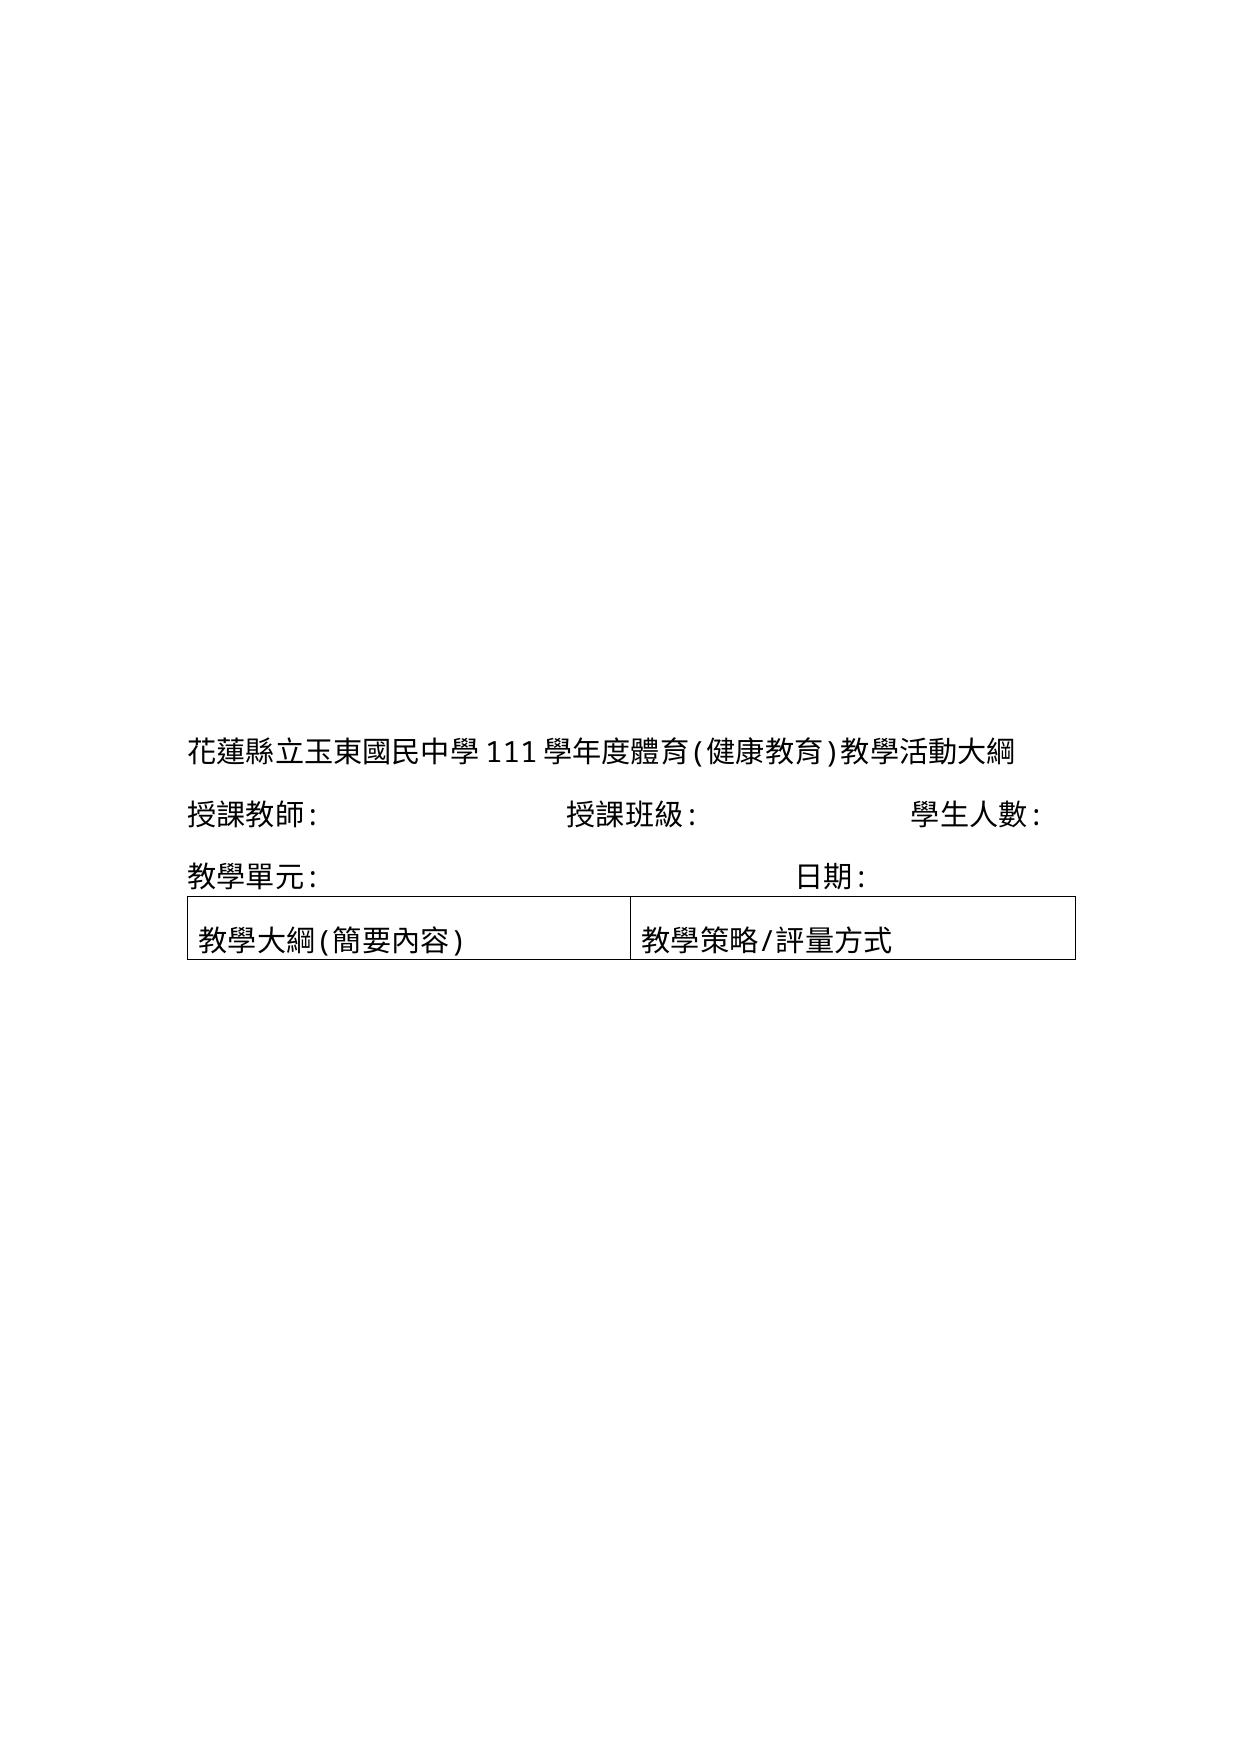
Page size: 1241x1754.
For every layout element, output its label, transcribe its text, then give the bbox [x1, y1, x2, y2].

table_header 教學策略/評量方式 [631, 897, 1075, 959]
text 授課教師: 授課班級: 學生人數: [187, 771, 1053, 833]
table_header 教學大綱(簡要內容) [188, 897, 630, 959]
text 教學單元: 日期: [187, 833, 1053, 896]
text 花蓮縣立玉東國民中學111學年度體育(健康教育)教學活動大綱 [187, 708, 1053, 771]
